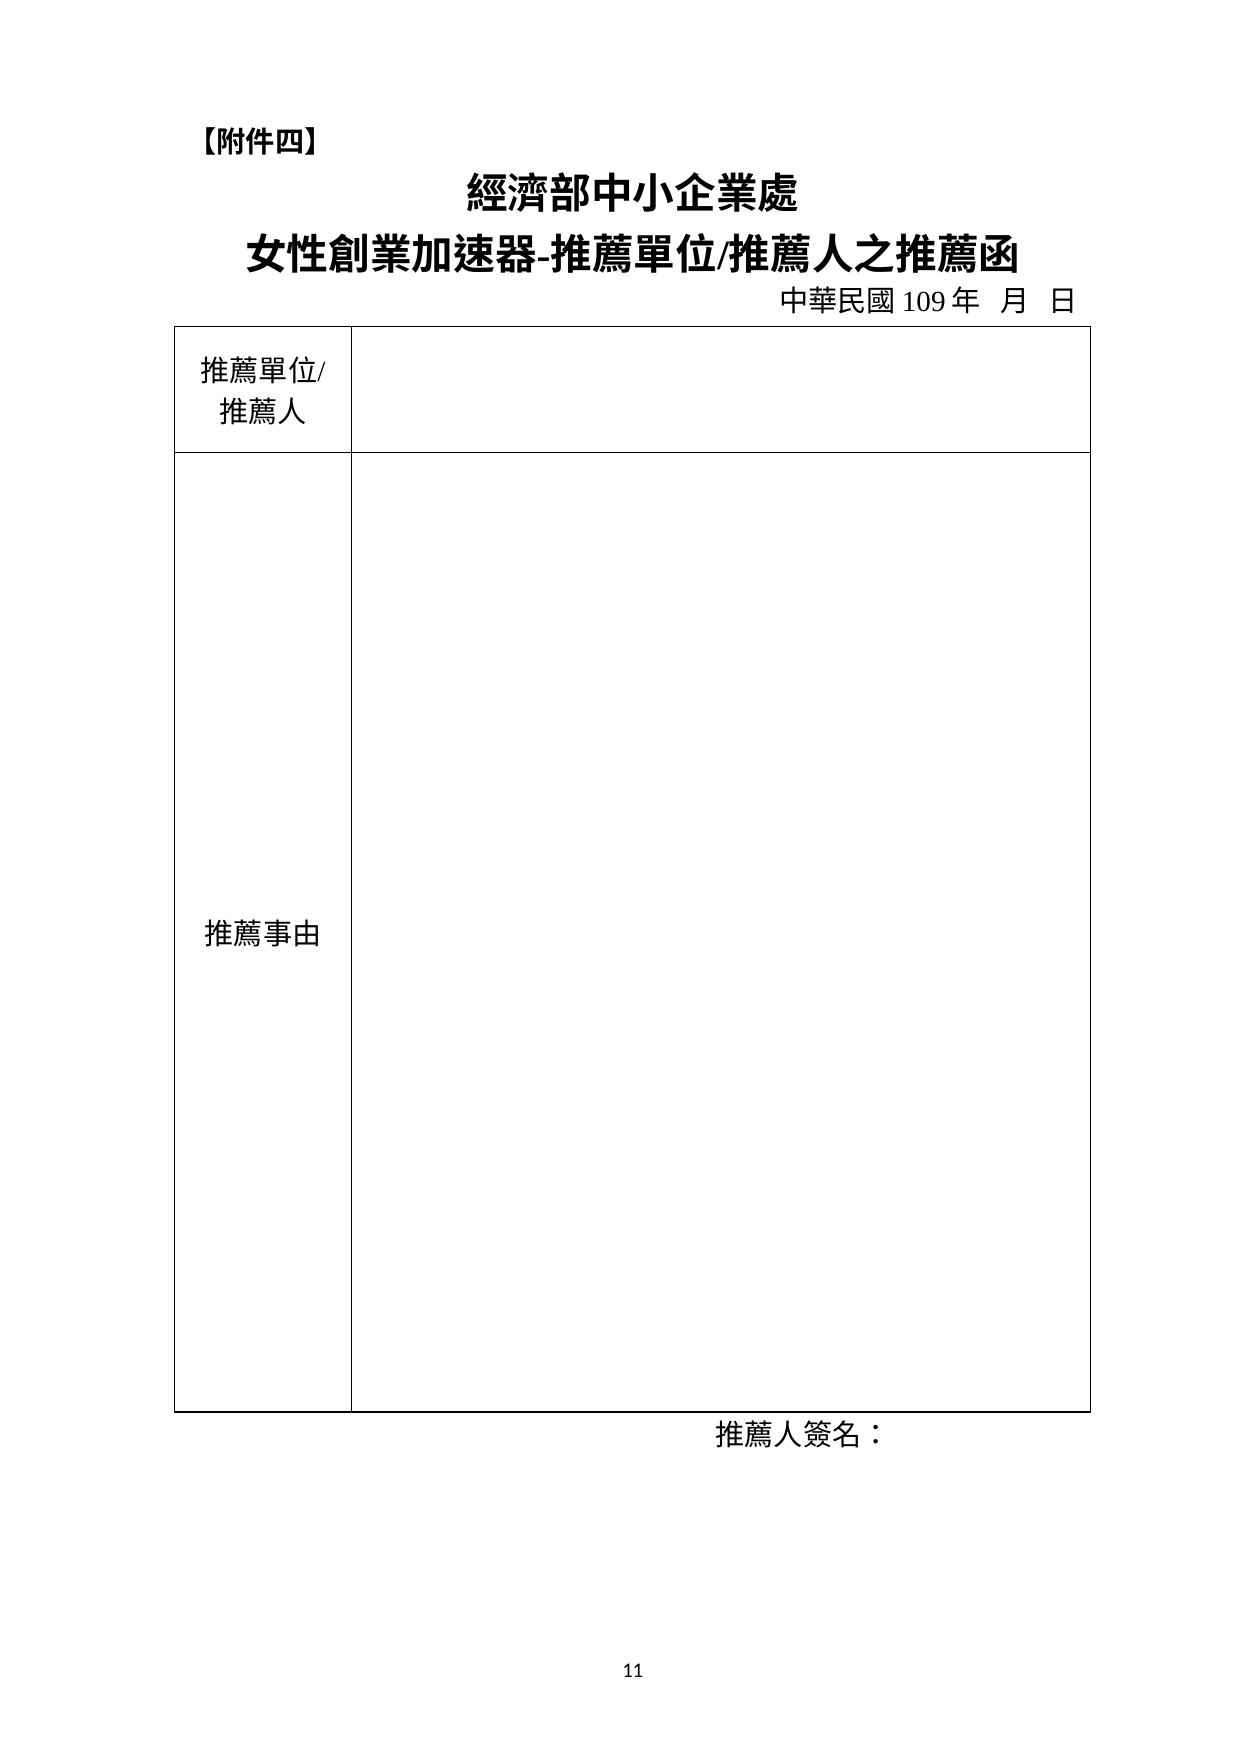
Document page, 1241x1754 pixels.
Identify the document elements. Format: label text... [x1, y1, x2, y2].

text 女性創業加速器-推薦單位/推薦人之推薦函 [187, 221, 1078, 281]
text 中華民國109年 月 日 [187, 281, 1078, 318]
table_header 推薦單位/ 推薦人 [175, 327, 351, 452]
table_header [352, 327, 1090, 452]
text 經濟部中小企業處 [187, 160, 1078, 221]
table_cell 推薦事由 [175, 453, 351, 1411]
text 【附件四】 [187, 118, 1078, 160]
table_cell [352, 453, 1090, 1411]
text 推薦人簽名： [187, 1413, 890, 1454]
